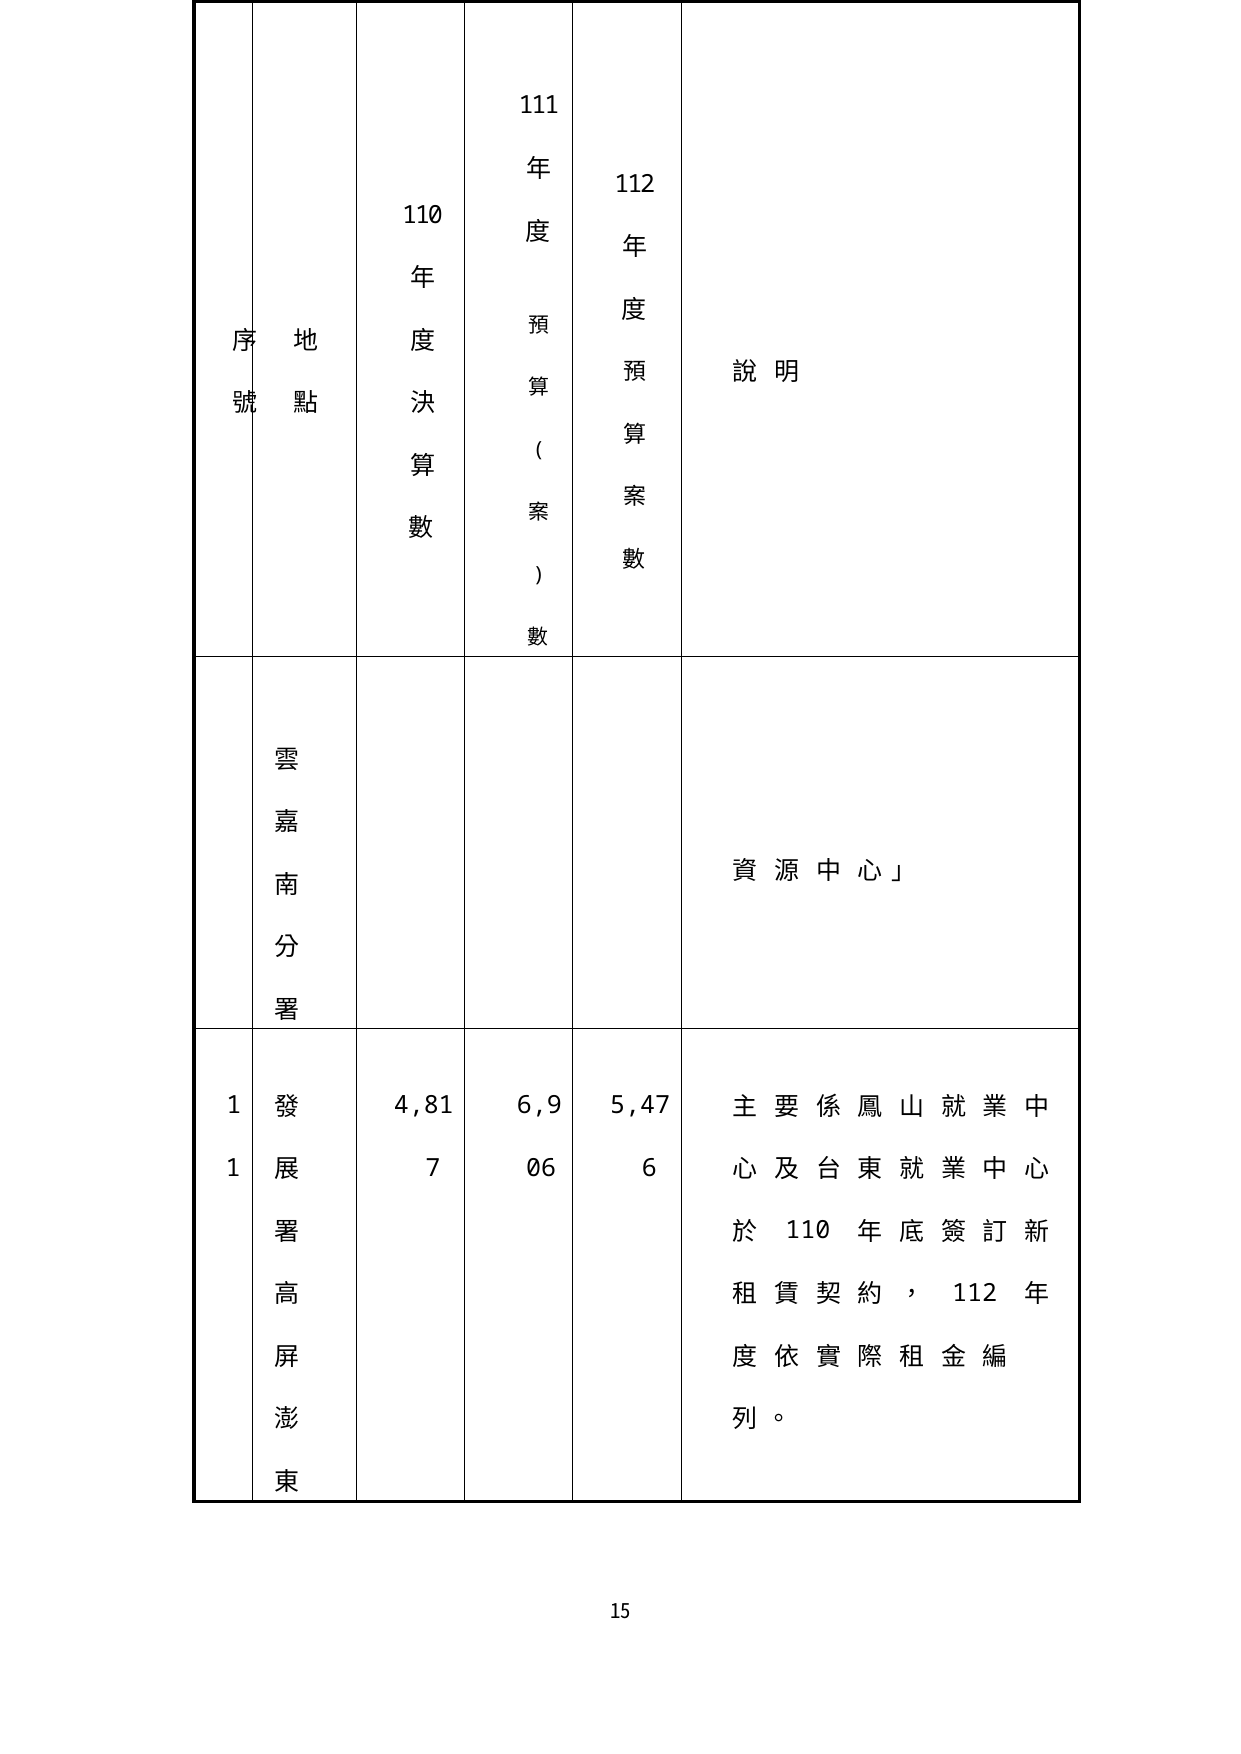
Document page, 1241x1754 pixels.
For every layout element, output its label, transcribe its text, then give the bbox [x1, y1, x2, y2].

table_cell 資源中心」 [682, 657, 1078, 1028]
table_cell 發展署高屏澎東 [253, 1029, 356, 1500]
table_cell [573, 657, 681, 1028]
table_header 112年度預算案數 [573, 3, 681, 656]
table_cell 4,817 [357, 1029, 464, 1500]
table_cell [196, 657, 252, 1028]
table_header 111年度 預算(案)數 [465, 3, 572, 656]
table_header 說明 [682, 3, 1078, 656]
table_cell [357, 657, 464, 1028]
table_cell 11 [196, 1029, 252, 1500]
table_header 地點 [253, 3, 356, 656]
table_cell 5,476 [573, 1029, 681, 1500]
table_header 序號 [196, 3, 252, 656]
table_cell [465, 657, 572, 1028]
table_cell 6,906 [465, 1029, 572, 1500]
table_cell 主要係鳳山就業中心及台東就業中心於110年底簽訂新租賃契約，112年度依實際租金編列。 [682, 1029, 1078, 1500]
table_header 110年度決算數 [357, 3, 464, 656]
table_cell 雲嘉南分署 [253, 657, 356, 1028]
